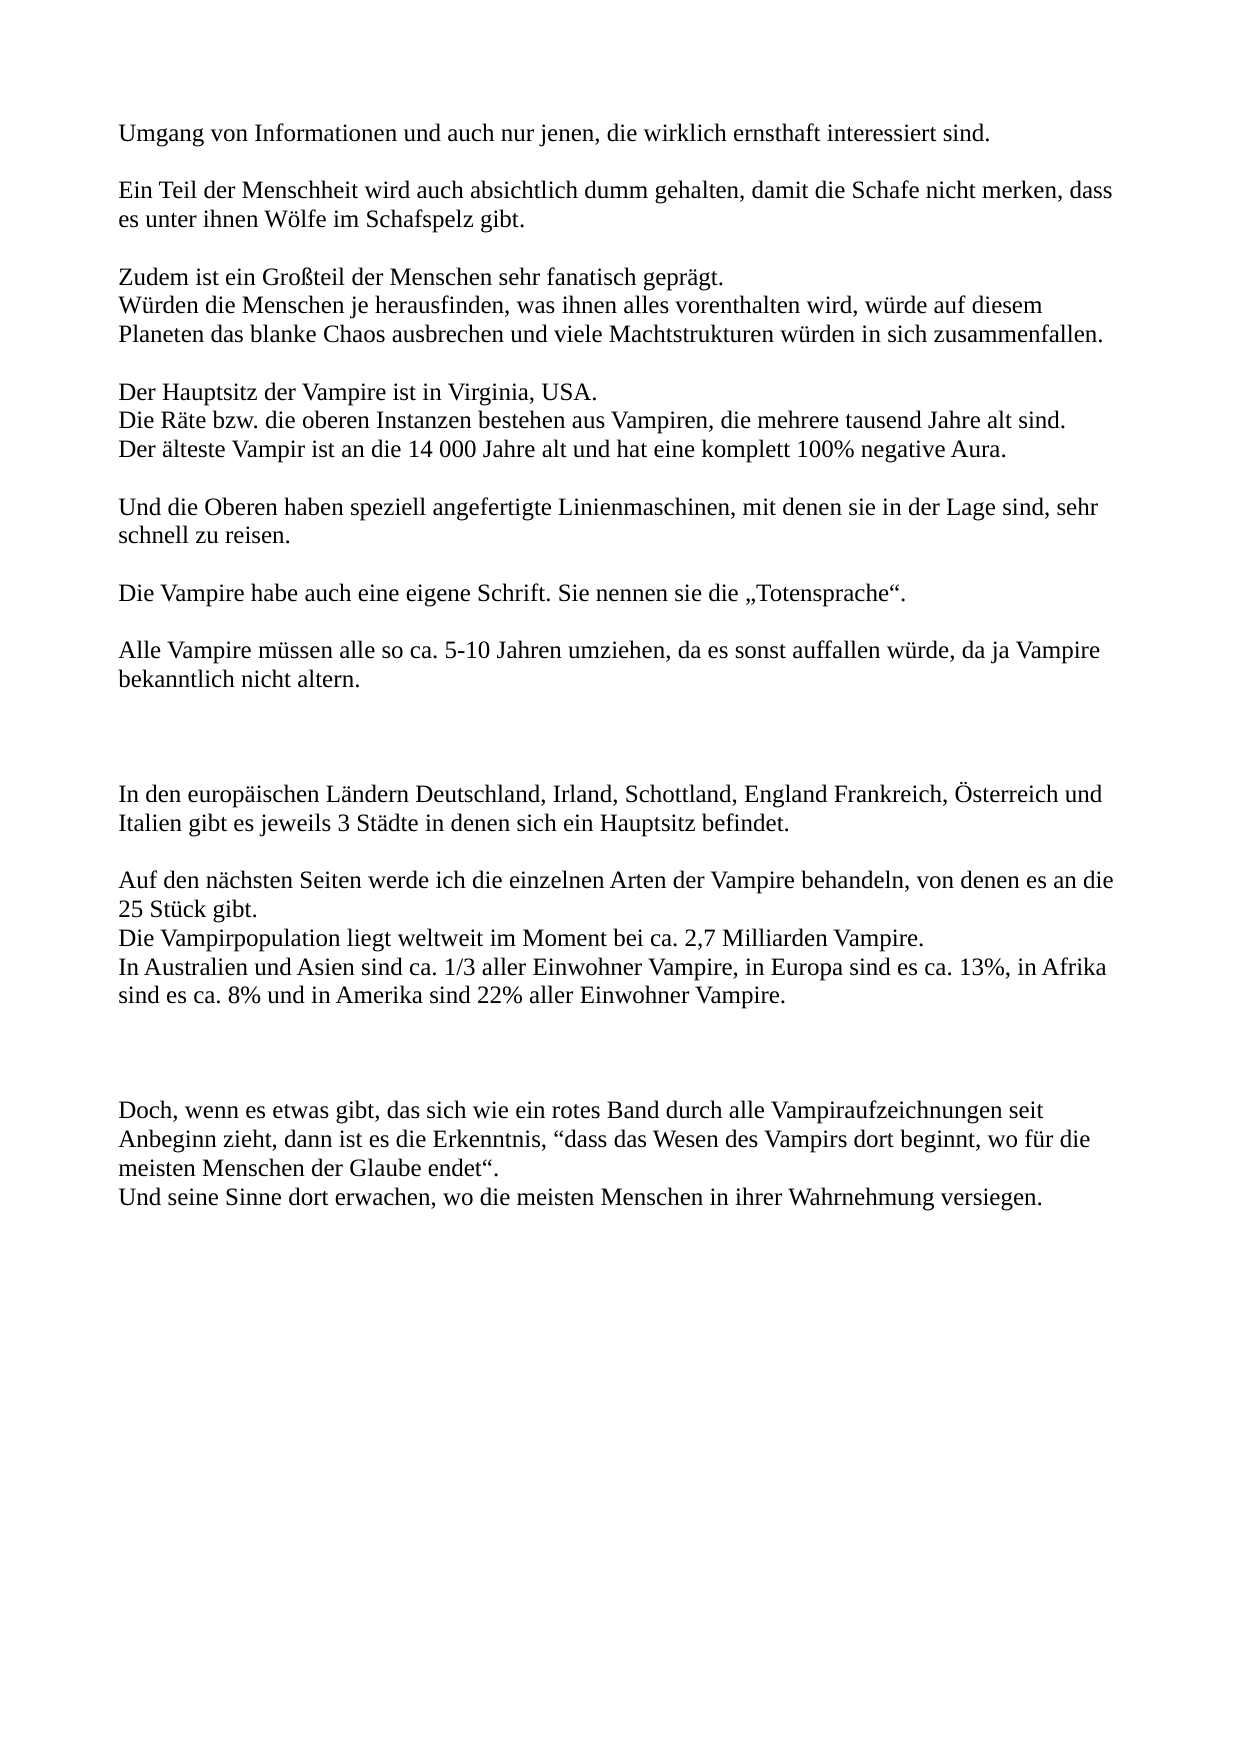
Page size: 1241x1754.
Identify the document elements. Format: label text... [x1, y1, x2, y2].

text In den europäischen Ländern Deutschland, Irland, Schottland, England Frankreich, Österreich und Italien gibt es jeweils 3 Städte in denen sich ein Hauptsitz befindet. [118, 779, 1122, 837]
text Der Hauptsitz der Vampire ist in Virginia, USA. [118, 377, 1122, 406]
text In Australien und Asien sind ca. 1/3 aller Einwohner Vampire, in Europa sind es ca. 13%, in Afrika sind es ca. 8% und in Amerika sind 22% aller Einwohner Vampire. [118, 952, 1122, 1009]
text Zudem ist ein Großteil der Menschen sehr fanatisch geprägt. [118, 262, 1122, 291]
text Umgang von Informationen und auch nur jenen, die wirklich ernsthaft interessiert sind. [118, 118, 1122, 147]
text Der älteste Vampir ist an die 14 000 Jahre alt und hat eine komplett 100% negative Aura. [118, 434, 1122, 463]
text Ein Teil der Menschheit wird auch absichtlich dumm gehalten, damit die Schafe nicht merken, dass es unter ihnen Wölfe im Schafspelz gibt. [118, 176, 1122, 233]
text Die Räte bzw. die oberen Instanzen bestehen aus Vampiren, die mehrere tausend Jahre alt sind. [118, 406, 1122, 434]
text Und die Oberen haben speziell angefertigte Linienmaschinen, mit denen sie in der Lage sind, sehr schnell zu reisen. [118, 492, 1122, 549]
text Doch, wenn es etwas gibt, das sich wie ein rotes Band durch alle Vampiraufzeichnungen seit Anbeginn zieht, dann ist es die Erkenntnis, “dass das Wesen des Vampirs dort beginnt, wo für die meisten Menschen der Glaube endet“. Und seine Sinne dort erwachen, wo die meisten Menschen in ihrer Wahrnehmung versiegen. [118, 1096, 1122, 1211]
text Auf den nächsten Seiten werde ich die einzelnen Arten der Vampire behandeln, von denen es an die 25 Stück gibt. [118, 866, 1122, 923]
text Die Vampirpopulation liegt weltweit im Moment bei ca. 2,7 Milliarden Vampire. [118, 923, 1122, 952]
text Alle Vampire müssen alle so ca. 5-10 Jahren umziehen, da es sonst auffallen würde, da ja Vampire bekanntlich nicht altern. [118, 636, 1122, 693]
text Die Vampire habe auch eine eigene Schrift. Sie nennen sie die „Totensprache“. [118, 578, 1122, 607]
text Würden die Menschen je herausfinden, was ihnen alles vorenthalten wird, würde auf diesem Planeten das blanke Chaos ausbrechen und viele Machtstrukturen würden in sich zusammenfallen. [118, 291, 1122, 348]
